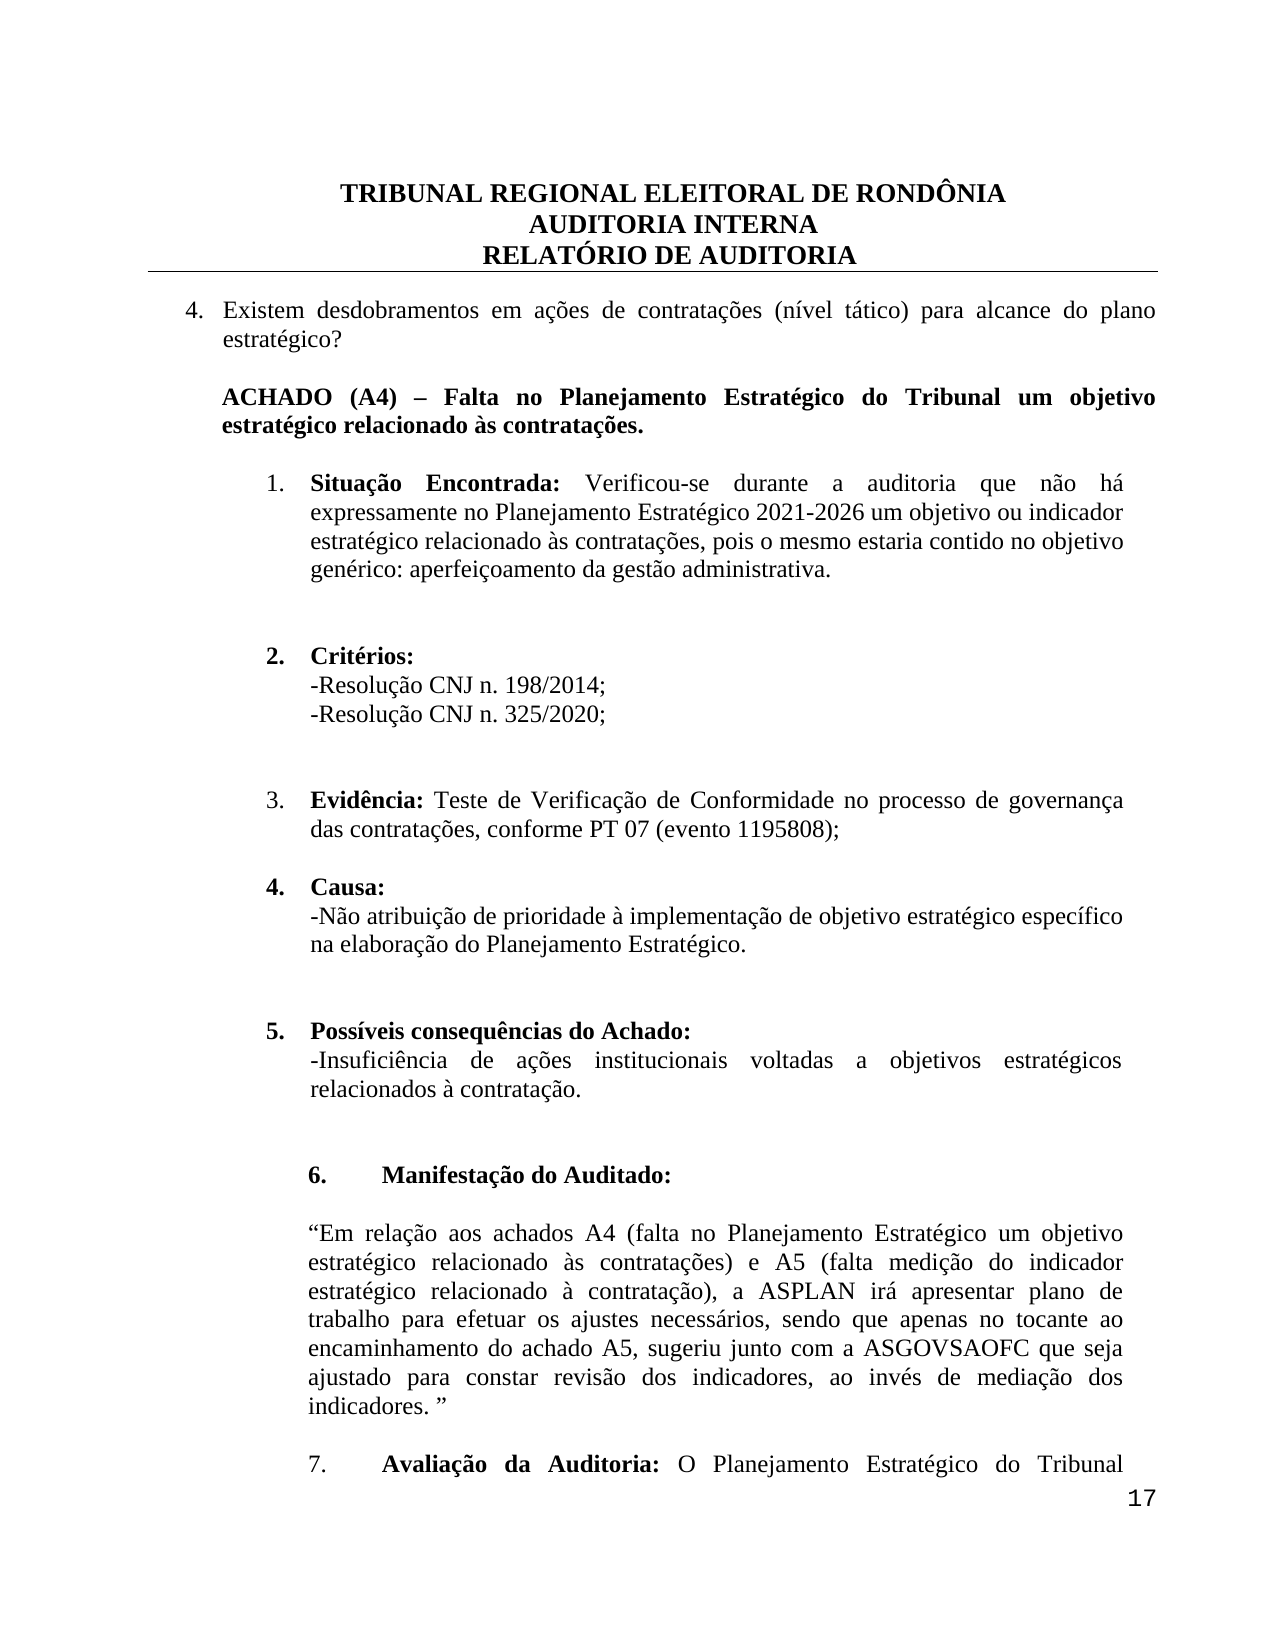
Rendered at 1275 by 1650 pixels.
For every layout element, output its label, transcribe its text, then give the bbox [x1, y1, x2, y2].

list -Resolução CNJ n. 325/2020; [310, 699, 1124, 727]
list Possíveis consequências do Achado: [266, 1016, 1124, 1045]
list “Em relação aos achados A4 (falta no Planejamento Estratégico um objetivo estratégico relacionado às contratações) e A5 (falta medição do indicador estratégico relacionado à contratação), a ASPLAN irá apresentar plano de trabalho para efetuar os ajustes necessários, sendo que apenas no tocante ao encaminhamento do achado A5, sugeriu junto com a ASGOVSAOFC que seja ajustado para constar revisão dos indicadores, ao invés de mediação dos indicadores. ” [308, 1218, 1124, 1419]
text -Insuficiência de ações institucionais voltadas a objetivos estratégicos relacionados à contratação. [310, 1045, 1122, 1102]
list Critérios: [266, 641, 1124, 670]
list -Resolução CNJ n. 198/2014; [310, 670, 1124, 699]
list Evidência: Teste de Verificação de Conformidade no processo de governança das contratações, conforme PT 07 (evento 1195808); [266, 785, 1124, 843]
list Avaliação da Auditoria: O Planejamento Estratégico do Tribunal [308, 1449, 1124, 1477]
list Manifestação do Auditado: [308, 1160, 1124, 1189]
list Existem desdobramentos em ações de contratações (nível tático) para alcance do plano estratégico? [185, 295, 1157, 353]
list Causa: [266, 872, 1124, 901]
text -Não atribuição de prioridade à implementação de objetivo estratégico específico na elaboração do Planejamento Estratégico. [310, 901, 1124, 958]
list Situação Encontrada: Verificou-se durante a auditoria que não há expressamente no Planejamento Estratégico 2021-2026 um objetivo ou indicador estratégico relacionado às contratações, pois o mesmo estaria contido no objetivo genérico: aperfeiçoamento da gestão administrativa. [266, 468, 1124, 583]
text ACHADO (A4) – Falta no Planejamento Estratégico do Tribunal um objetivo estratégico relacionado às contratações. [222, 382, 1157, 439]
